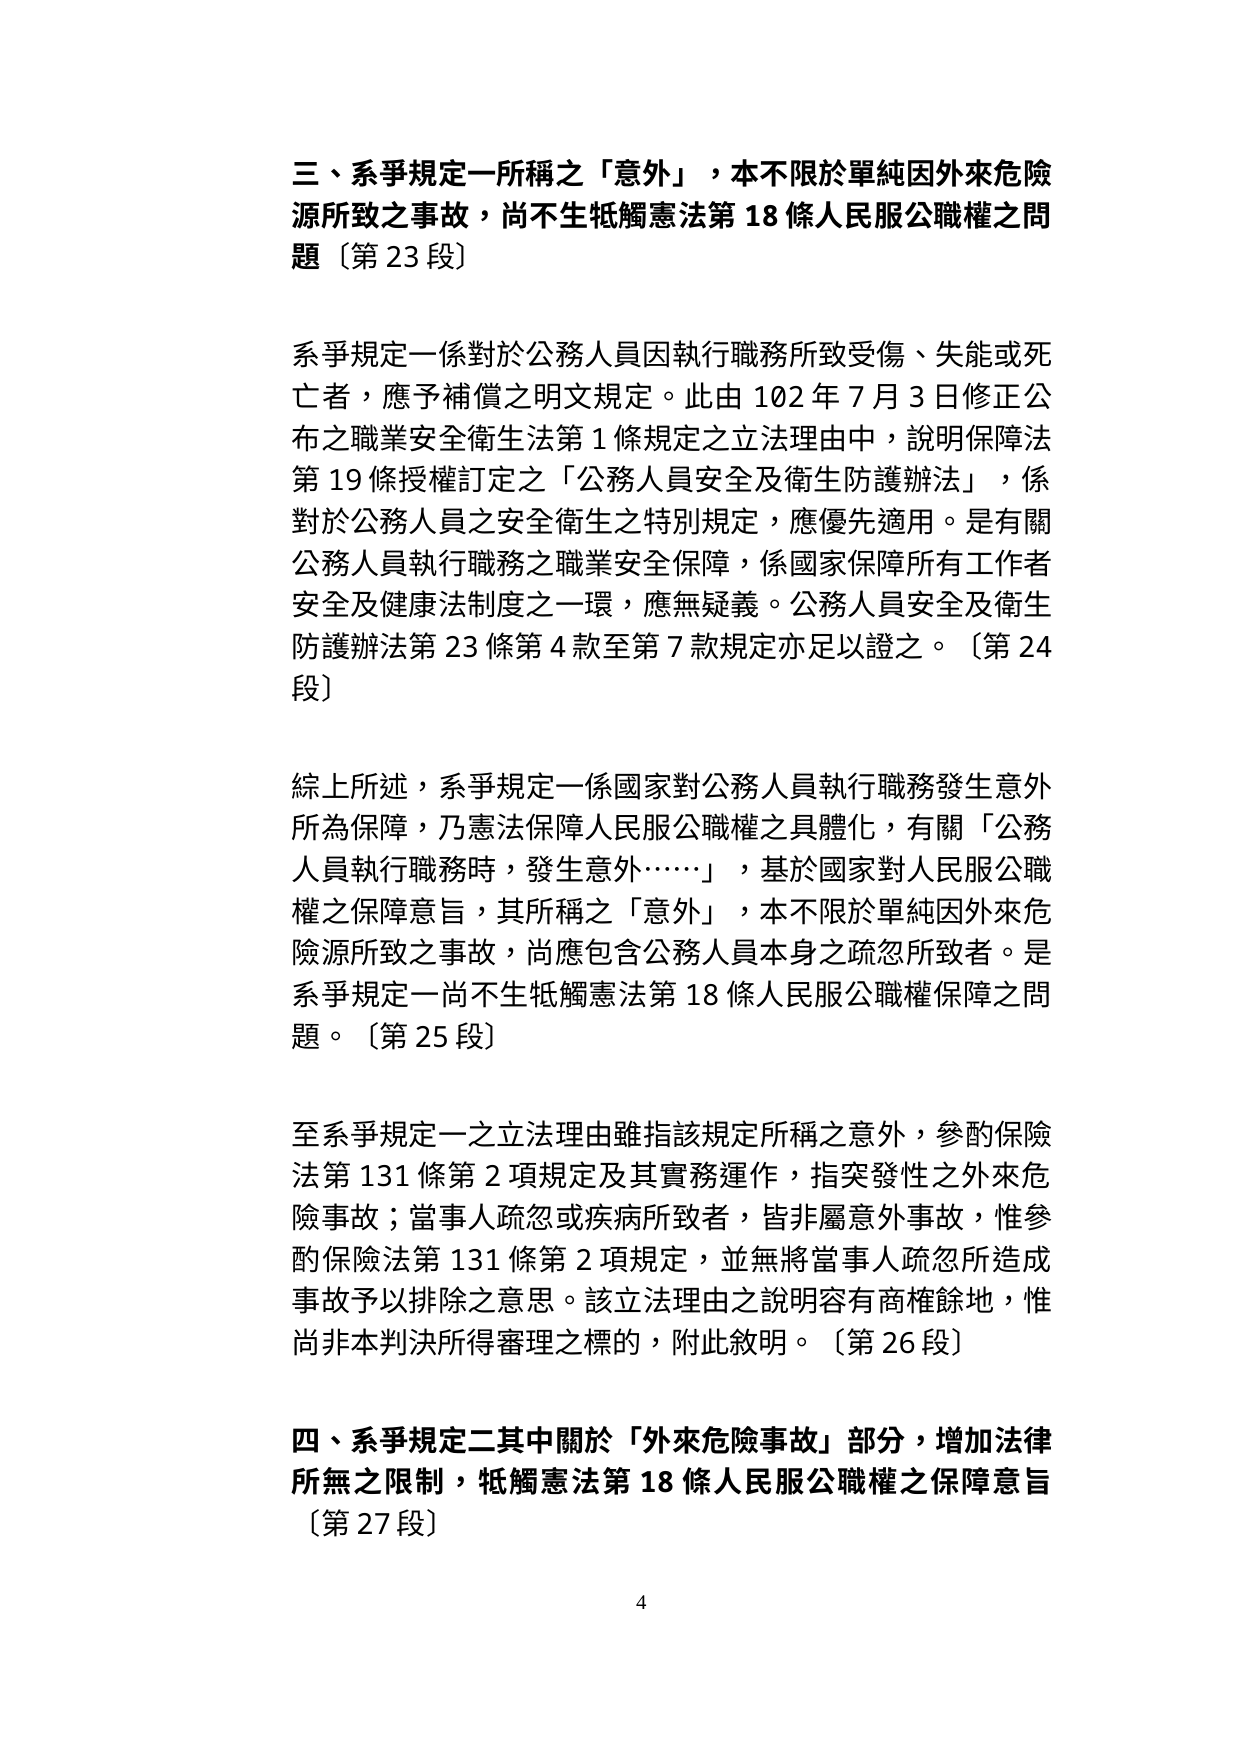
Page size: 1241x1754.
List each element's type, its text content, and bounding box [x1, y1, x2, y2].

text 三、系爭規定一所稱之「意外」，本不限於單純因外來危險源所致之事故，尚不生牴觸憲法第18條人民服公職權之問題〔第23段〕 [292, 151, 1053, 276]
text 系爭規定一係對於公務人員因執行職務所致受傷、失能或死亡者，應予補償之明文規定。此由102年7月3日修正公布之職業安全衛生法第1條規定之立法理由中，說明保障法第19條授權訂定之「公務人員安全及衛生防護辦法」，係對於公務人員之安全衛生之特別規定，應優先適用。是有關公務人員執行職務之職業安全保障，係國家保障所有工作者安全及健康法制度之一環，應無疑義。公務人員安全及衛生防護辦法第23條第4款至第7款規定亦足以證之。〔第24段〕 [292, 332, 1053, 707]
text 綜上所述，系爭規定一係國家對公務人員執行職務發生意外所為保障，乃憲法保障人民服公職權之具體化，有關「公務人員執行職務時，發生意外……」，基於國家對人民服公職權之保障意旨，其所稱之「意外」，本不限於單純因外來危險源所致之事故，尚應包含公務人員本身之疏忽所致者。是系爭規定一尚不生牴觸憲法第18條人民服公職權保障之問題。〔第25段〕 [292, 764, 1053, 1055]
text 四、系爭規定二其中關於「外來危險事故」部分，增加法律所無之限制，牴觸憲法第18條人民服公職權之保障意旨〔第27段〕 [292, 1418, 1053, 1543]
text 至系爭規定一之立法理由雖指該規定所稱之意外，參酌保險法第131條第2項規定及其實務運作，指突發性之外來危險事故；當事人疏忽或疾病所致者，皆非屬意外事故，惟參酌保險法第131條第2項規定，並無將當事人疏忽所造成事故予以排除之意思。該立法理由之說明容有商榷餘地，惟尚非本判決所得審理之標的，附此敘明。〔第26段〕 [292, 1112, 1053, 1362]
